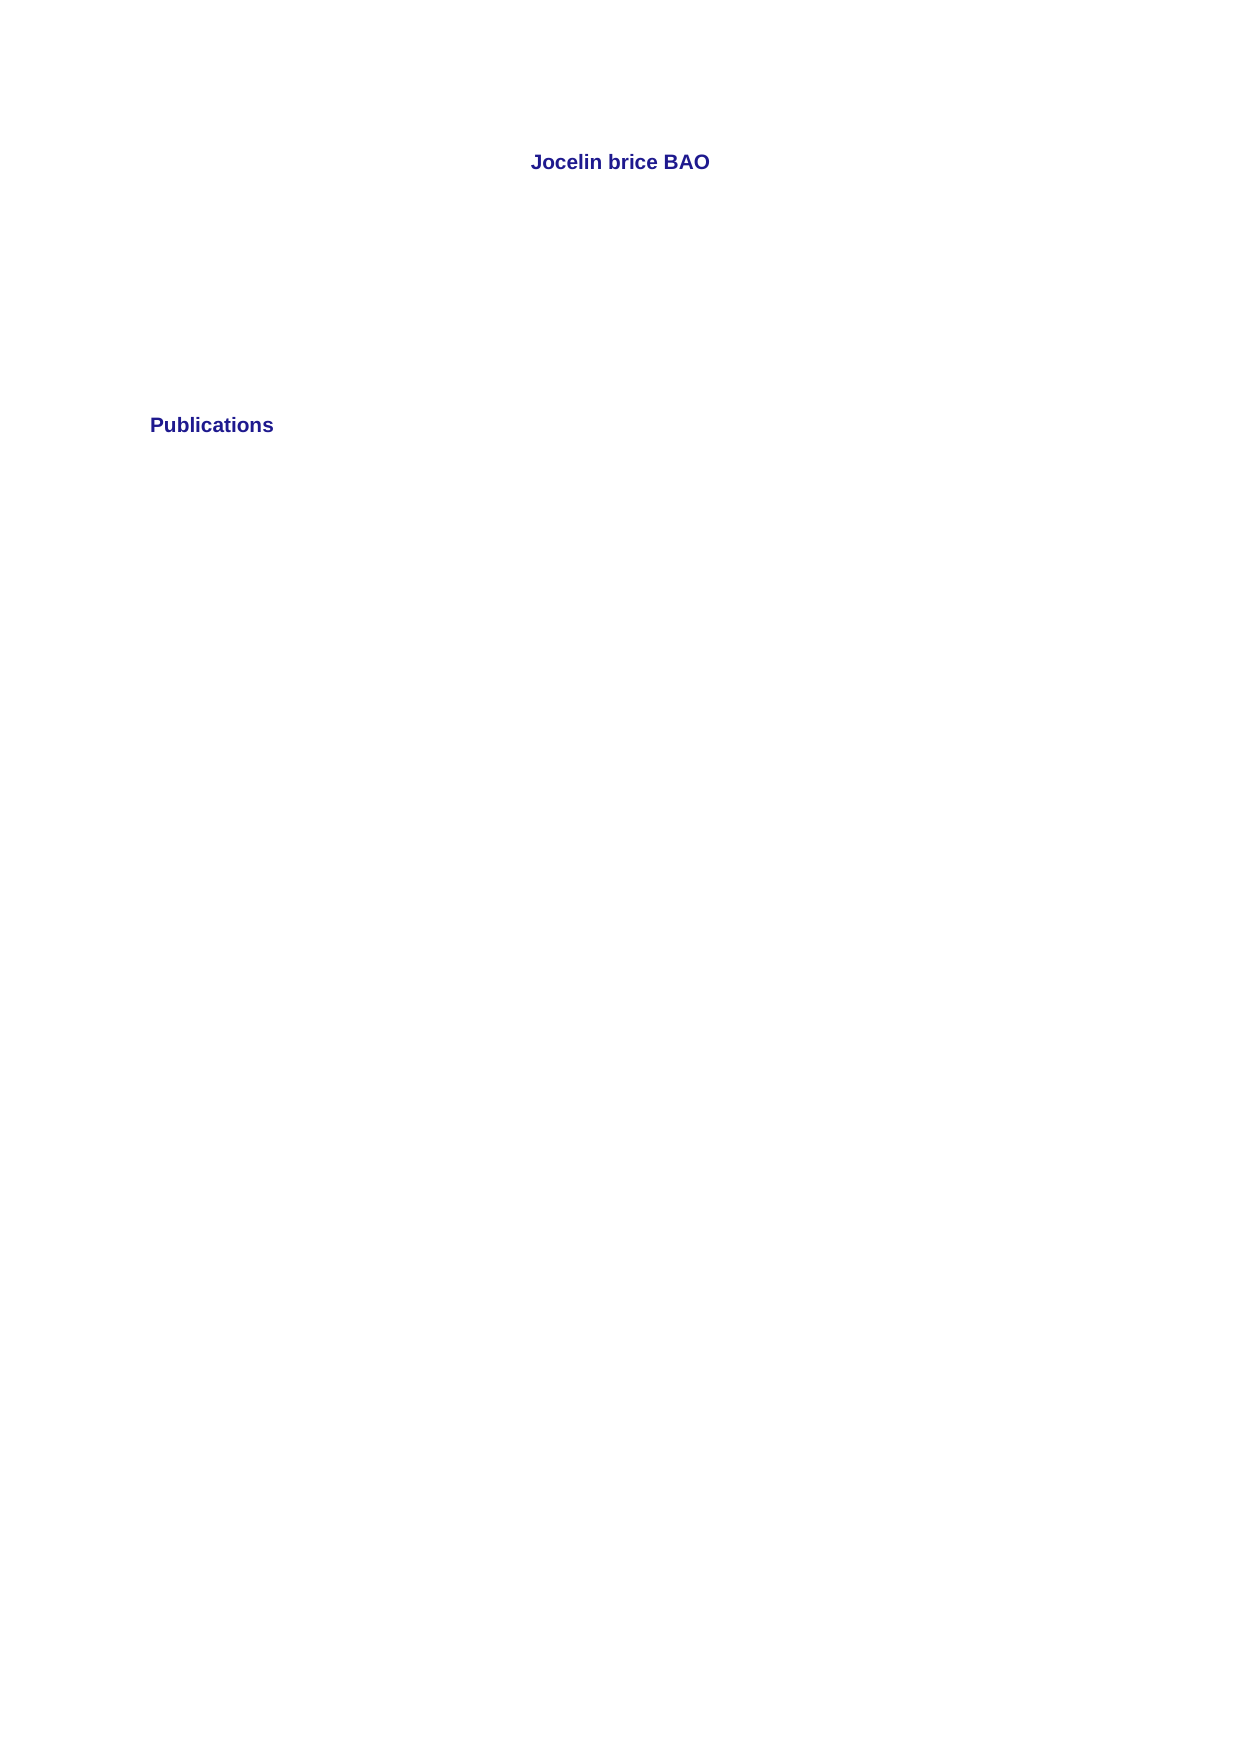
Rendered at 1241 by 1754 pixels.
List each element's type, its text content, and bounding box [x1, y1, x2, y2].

subtitle Jocelin brice BAO [150, 150, 1090, 174]
subtitle Publications [150, 412, 1090, 436]
